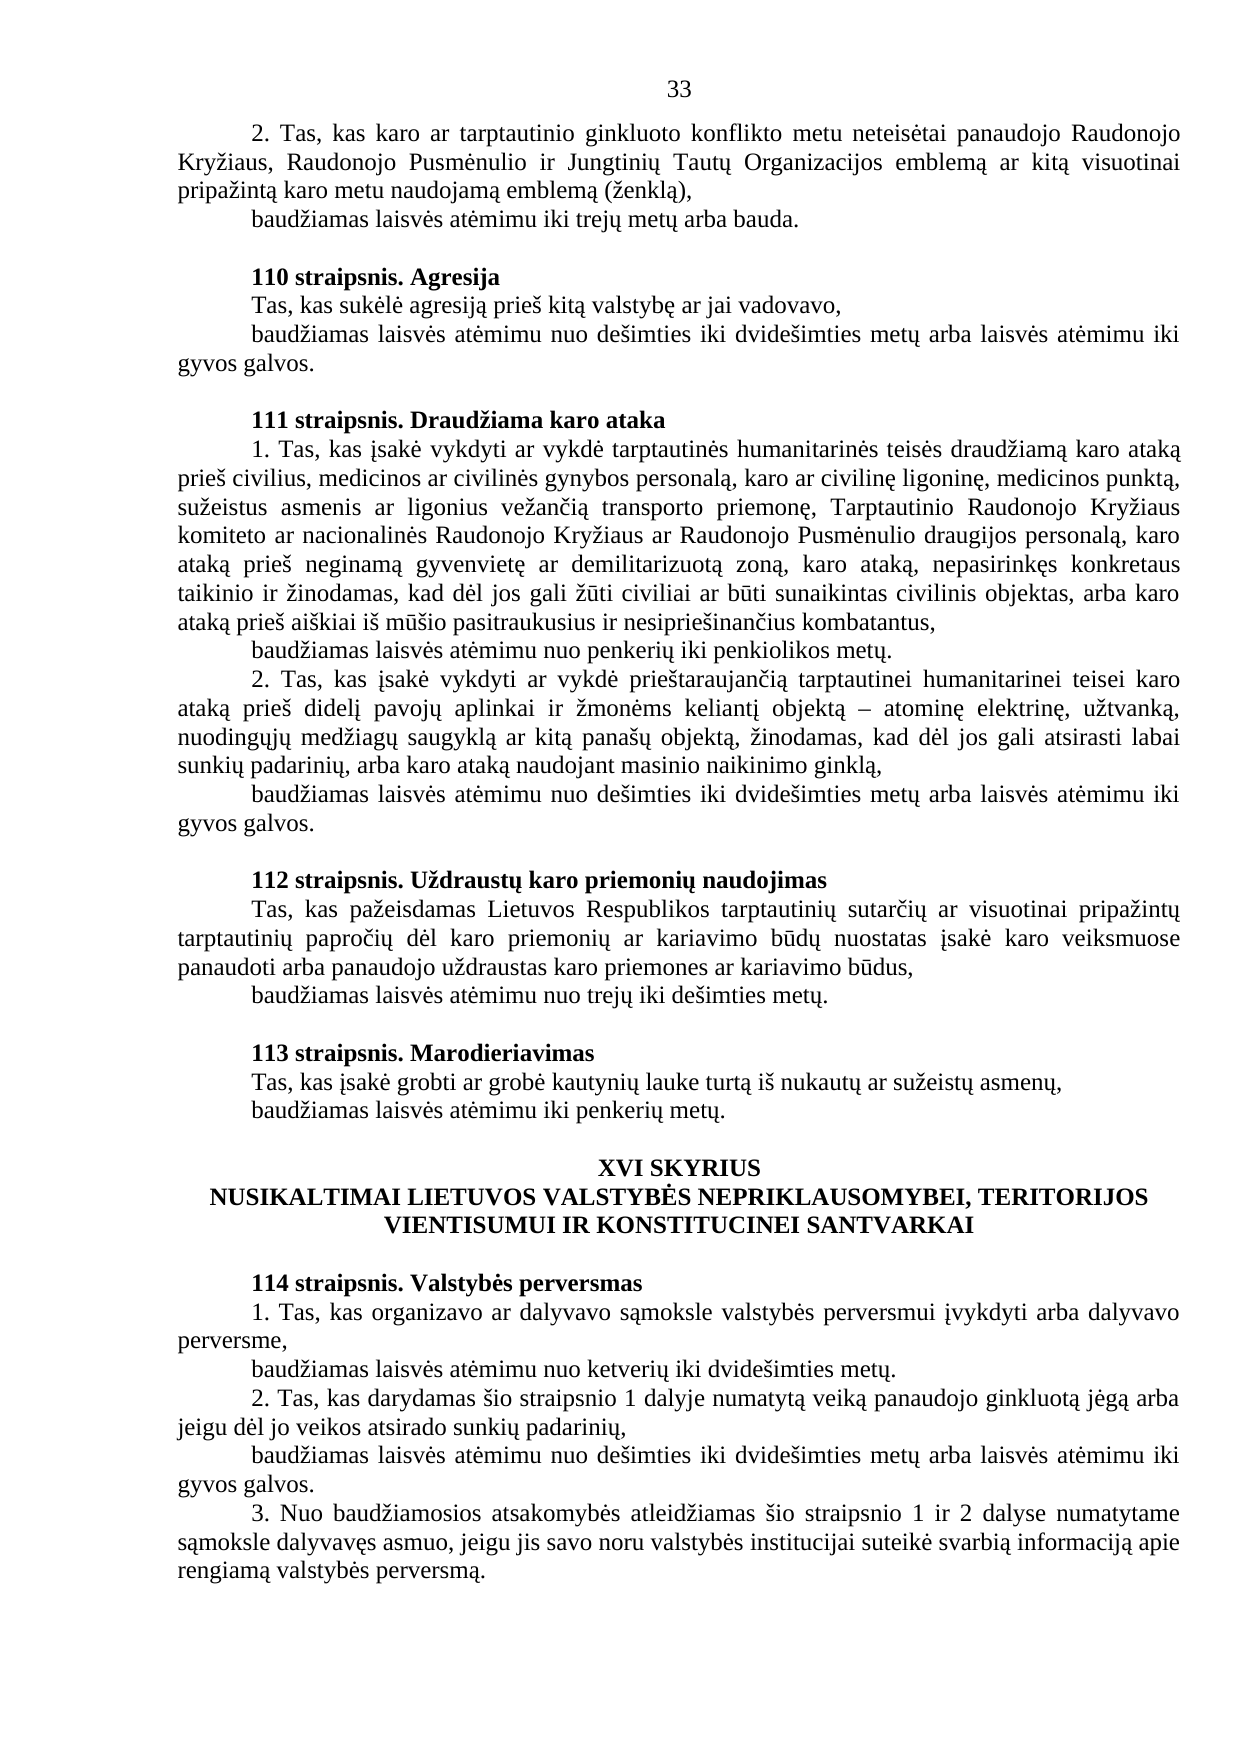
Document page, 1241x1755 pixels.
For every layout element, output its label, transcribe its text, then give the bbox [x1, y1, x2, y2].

text baudžiamas laisvės atėmimu nuo trejų iki dešimties metų. [177, 981, 1181, 1009]
text baudžiamas laisvės atėmimu iki penkerių metų. [177, 1096, 1181, 1124]
text 2. Tas, kas įsakė vykdyti ar vykdė prieštaraujančią tarptautinei humanitarinei teisei karo ataką prieš didelį pavojų aplinkai ir žmonėms keliantį objektą – atominę elektrinę, užtvanką, nuodingųjų medžiagų saugyklą ar kitą panašų objektą, žinodamas, kad dėl jos gali atsirasti labai sunkių padarinių, arba karo ataką naudojant masinio naikinimo ginklą, [177, 664, 1181, 779]
text baudžiamas laisvės atėmimu nuo dešimties iki dvidešimties metų arba laisvės atėmimu iki gyvos galvos. [177, 779, 1181, 837]
text 3. Nuo baudžiamosios atsakomybės atleidžiamas šio straipsnio 1 ir 2 dalyse numatytame sąmoksle dalyvavęs asmuo, jeigu jis savo noru valstybės institucijai suteikė svarbią informaciją apie rengiamą valstybės perversmą. [177, 1498, 1181, 1584]
text 110 straipsnis. Agresija [177, 262, 1181, 291]
text Tas, kas pažeisdamas Lietuvos Respublikos tarptautinių sutarčių ar visuotinai pripažintų tarptautinių papročių dėl karo priemonių ar kariavimo būdų nuostatas įsakė karo veiksmuose panaudoti arba panaudojo uždraustas karo priemones ar kariavimo būdus, [177, 894, 1181, 981]
text baudžiamas laisvės atėmimu nuo ketverių iki dvidešimties metų. [177, 1354, 1181, 1383]
text baudžiamas laisvės atėmimu iki trejų metų arba bauda. [177, 204, 1181, 233]
text baudžiamas laisvės atėmimu nuo dešimties iki dvidešimties metų arba laisvės atėmimu iki gyvos galvos. [177, 319, 1181, 377]
text 1. Tas, kas organizavo ar dalyvavo sąmoksle valstybės perversmui įvykdyti arba dalyvavo perversme, [177, 1297, 1181, 1354]
text Tas, kas sukėlė agresiją prieš kitą valstybę ar jai vadovavo, [177, 291, 1181, 319]
text 1. Tas, kas įsakė vykdyti ar vykdė tarptautinės humanitarinės teisės draudžiamą karo ataką prieš civilius, medicinos ar civilinės gynybos personalą, karo ar civilinę ligoninę, medicinos punktą, sužeistus asmenis ar ligonius vežančią transporto priemonę, Tarptautinio Raudonojo Kryžiaus komiteto ar nacionalinės Raudonojo Kryžiaus ar Raudonojo Pusmėnulio draugijos personalą, karo ataką prieš neginamą gyvenvietę ar demilitarizuotą zoną, karo ataką, nepasirinkęs konkretaus taikinio ir žinodamas, kad dėl jos gali žūti civiliai ar būti sunaikintas civilinis objektas, arba karo ataką prieš aiškiai iš mūšio pasitraukusius ir nesipriešinančius kombatantus, [177, 434, 1181, 636]
text 114 straipsnis. Valstybės perversmas [177, 1268, 1181, 1297]
text NUSIKALTIMAI LIETUVOS valstybės nepriklausomybei, teritoriJOS vientisumui ir konstitucinei santvarkai [177, 1182, 1181, 1239]
text Tas, kas įsakė grobti ar grobė kautynių lauke turtą iš nukautų ar sužeistų asmenų, [177, 1067, 1181, 1096]
text 111 straipsnis. Draudžiama karo ataka [177, 406, 1181, 434]
text baudžiamas laisvės atėmimu nuo dešimties iki dvidešimties metų arba laisvės atėmimu iki gyvos galvos. [177, 1441, 1181, 1498]
text XVI SKYRIUS [177, 1153, 1181, 1182]
text 113 straipsnis. Marodieriavimas [177, 1038, 1181, 1067]
text 2. Tas, kas darydamas šio straipsnio 1 dalyje numatytą veiką panaudojo ginkluotą jėgą arba jeigu dėl jo veikos atsirado sunkių padarinių, [177, 1383, 1181, 1441]
text baudžiamas laisvės atėmimu nuo penkerių iki penkiolikos metų. [177, 636, 1181, 664]
text 112 straipsnis. Uždraustų karo priemonių naudojimas [177, 866, 1181, 894]
text 2. Tas, kas karo ar tarptautinio ginkluoto konflikto metu neteisėtai panaudojo Raudonojo Kryžiaus, Raudonojo Pusmėnulio ir Jungtinių Tautų Organizacijos emblemą ar kitą visuotinai pripažintą karo metu naudojamą emblemą (ženklą), [177, 118, 1181, 204]
